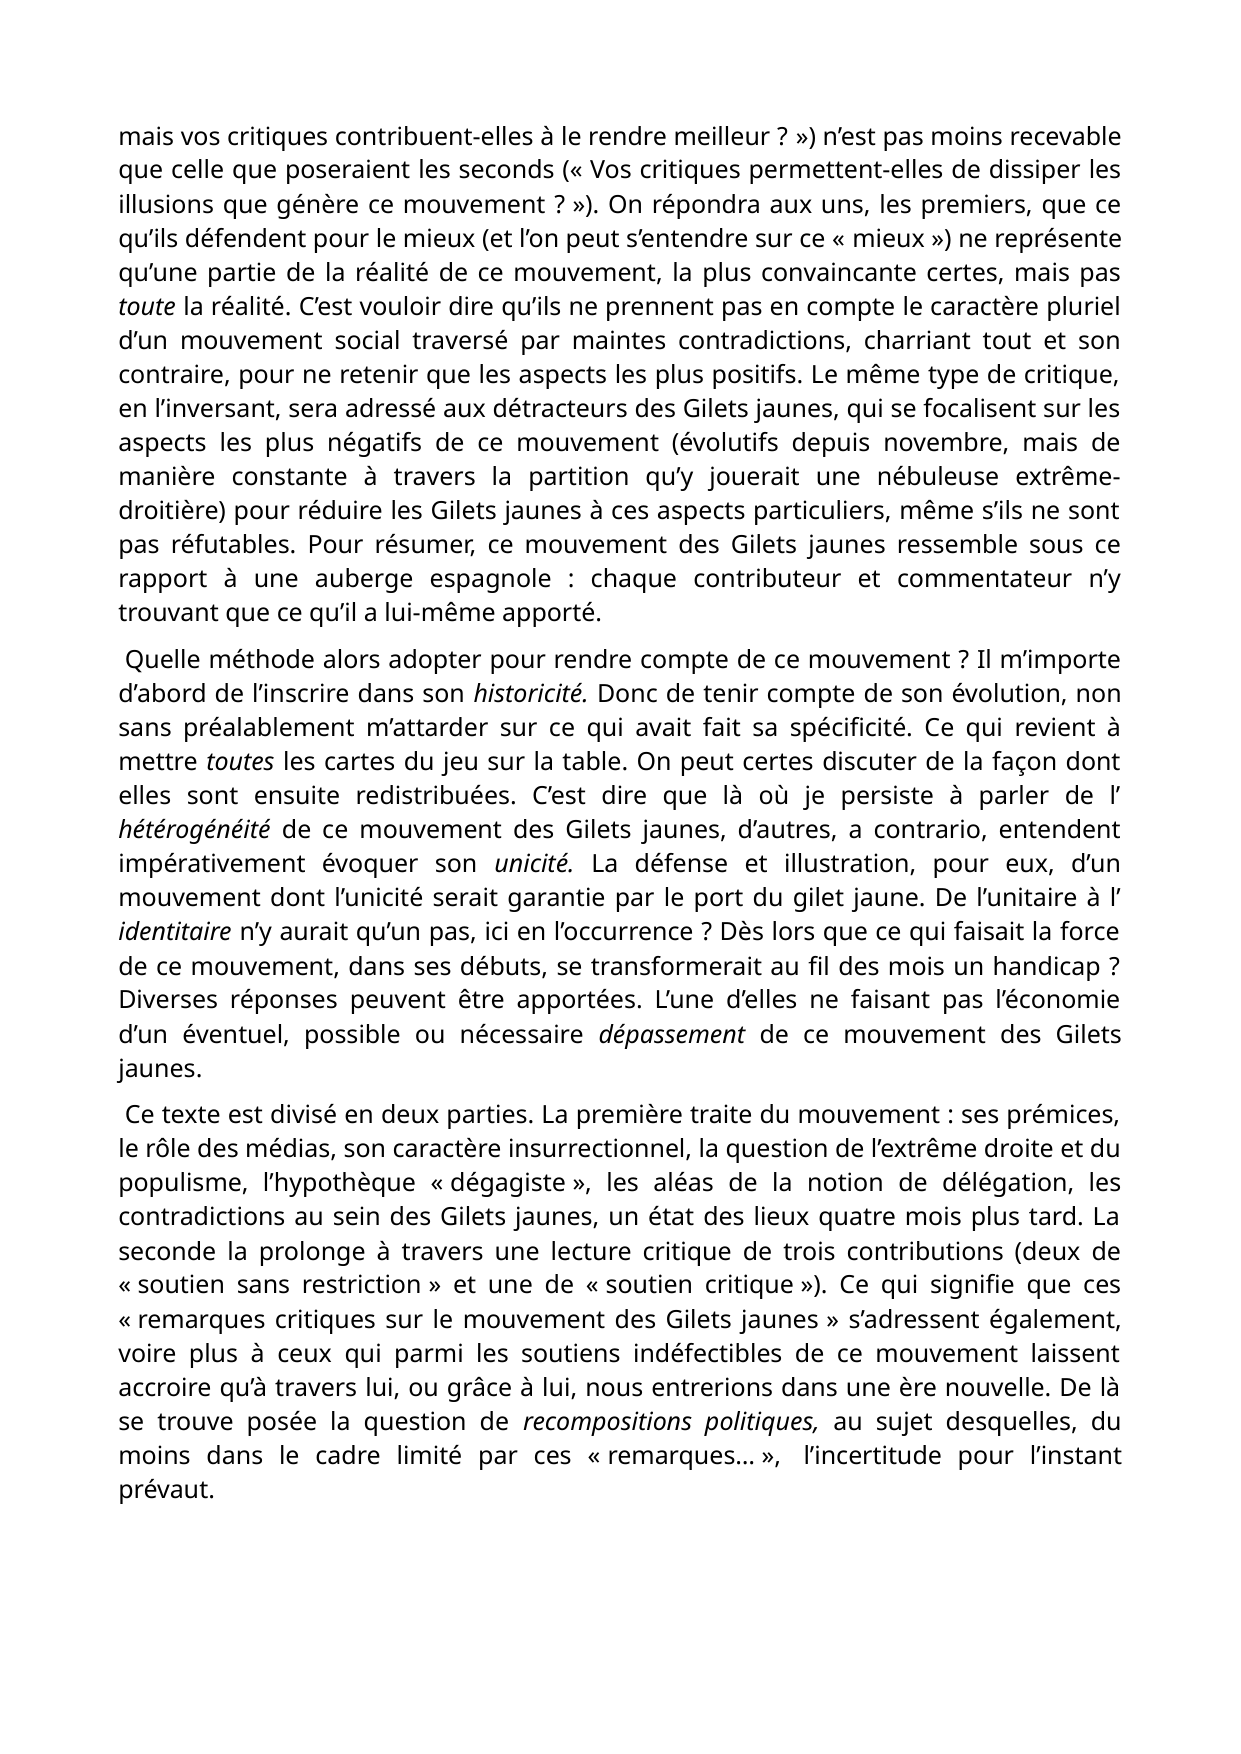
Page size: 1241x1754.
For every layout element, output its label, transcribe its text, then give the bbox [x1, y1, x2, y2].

text Quelle méthode alors adopter pour rendre compte de ce mouvement ? Il m’importe d’abord de l’inscrire dans son historicité. Donc de tenir compte de son évolution, non sans préalablement m’attarder sur ce qui avait fait sa spécificité. Ce qui revient à mettre toutes les cartes du jeu sur la table. On peut certes discuter de la façon dont elles sont ensuite redistribuées. C’est dire que là où je persiste à parler de l’ hétérogénéité de ce mouvement des Gilets jaunes, d’autres, a contrario, entendent impérativement évoquer son unicité. La défense et illustration, pour eux, d’un mouvement dont l’unicité serait garantie par le port du gilet jaune. De l’unitaire à l’ identitaire n’y aurait qu’un pas, ici en l’occurrence ? Dès lors que ce qui faisait la force de ce mouvement, dans ses débuts, se transformerait au fil des mois un handicap ? Diverses réponses peuvent être apportées. L’une d’elles ne faisant pas l’économie d’un éventuel, possible ou nécessaire dépassement de ce mouvement des Gilets jaunes. [118, 642, 1122, 1084]
text mais vos critiques contribuent-elles à le rendre meilleur ? ») n’est pas moins recevable que celle que poseraient les seconds (« Vos critiques permettent-elles de dissiper les illusions que génère ce mouvement ? »). On répondra aux uns, les premiers, que ce qu’ils défendent pour le mieux (et l’on peut s’entendre sur ce « mieux ») ne représente qu’une partie de la réalité de ce mouvement, la plus convaincante certes, mais pas toute la réalité. C’est vouloir dire qu’ils ne prennent pas en compte le caractère pluriel d’un mouvement social traversé par maintes contradictions, charriant tout et son contraire, pour ne retenir que les aspects les plus positifs. Le même type de critique, en l’inversant, sera adressé aux détracteurs des Gilets jaunes, qui se focalisent sur les aspects les plus négatifs de ce mouvement (évolutifs depuis novembre, mais de manière constante à travers la partition qu’y jouerait une nébuleuse extrême-droitière) pour réduire les Gilets jaunes à ces aspects particuliers, même s’ils ne sont pas réfutables. Pour résumer, ce mouvement des Gilets jaunes ressemble sous ce rapport à une auberge espagnole : chaque contributeur et commentateur n’y trouvant que ce qu’il a lui-même apporté. [118, 118, 1122, 629]
text Ce texte est divisé en deux parties. La première traite du mouvement : ses prémices, le rôle des médias, son caractère insurrectionnel, la question de l’extrême droite et du populisme, l’hypothèque « dégagiste », les aléas de la notion de délégation, les contradictions au sein des Gilets jaunes, un état des lieux quatre mois plus tard. La seconde la prolonge à travers une lecture critique de trois contributions (deux de « soutien sans restriction » et une de « soutien critique »). Ce qui signifie que ces « remarques critiques sur le mouvement des Gilets jaunes » s’adressent également, voire plus à ceux qui parmi les soutiens indéfectibles de ce mouvement laissent accroire qu’à travers lui, ou grâce à lui, nous entrerions dans une ère nouvelle. De là se trouve posée la question de recompositions politiques, au sujet desquelles, du moins dans le cadre limité par ces « remarques… », l’incertitude pour l’instant prévaut. [118, 1097, 1122, 1506]
